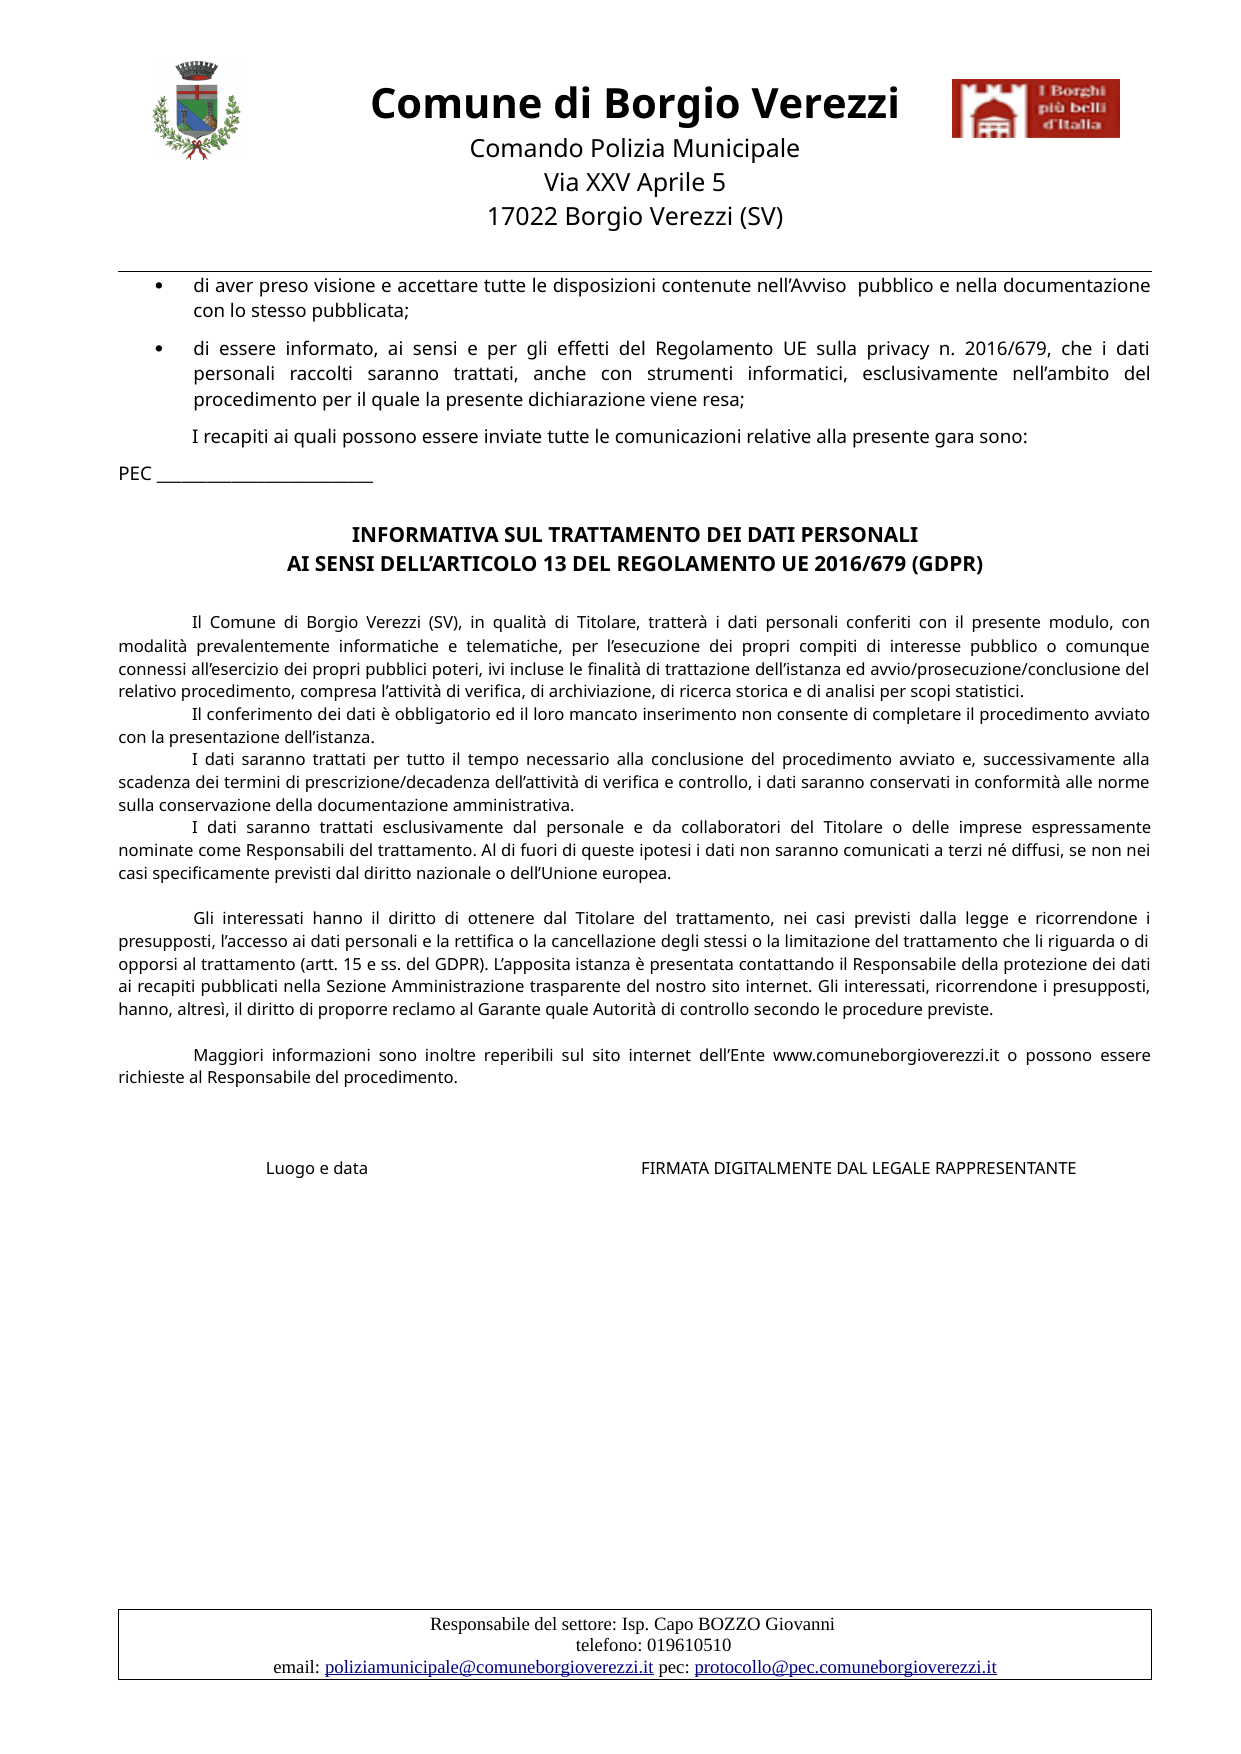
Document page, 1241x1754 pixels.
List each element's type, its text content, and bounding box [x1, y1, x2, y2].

text I dati saranno trattati per tutto il tempo necessario alla conclusione del procedimento avviato e, successivamente alla scadenza dei termini di prescrizione/decadenza dell’attività di verifica e controllo, i dati saranno conservati in conformità alle norme sulla conservazione della documentazione amministrativa. [118, 748, 1152, 816]
text I dati saranno trattati esclusivamente dal personale e da collaboratori del Titolare o delle imprese espressamente nominate come Responsabili del trattamento. Al di fuori di queste ipotesi i dati non saranno comunicati a terzi né diffusi, se non nei casi specificamente previsti dal diritto nazionale o dell’Unione europea. [118, 816, 1152, 884]
text I recapiti ai quali possono essere inviate tutte le comunicazioni relative alla presente gara sono: [118, 423, 1152, 449]
text AI SENSI DELL’ARTICOLO 13 DEL REGOLAMENTO UE 2016/679 (GDPR) [118, 549, 1152, 577]
text Luogo e data FIRMATA DIGITALMENTE DAL LEGALE RAPPRESENTANTE [118, 1157, 1152, 1179]
text Gli interessati hanno il diritto di ottenere dal Titolare del trattamento, nei casi previsti dalla legge e ricorrendone i presupposti, l’accesso ai dati personali e la rettifica o la cancellazione degli stessi o la limitazione del trattamento che li riguarda o di opporsi al trattamento (artt. 15 e ss. del GDPR). L’apposita istanza è presentata contattando il Responsabile della protezione dei dati ai recapiti pubblicati nella Sezione Amministrazione trasparente del nostro sito internet. Gli interessati, ricorrendone i presupposti, hanno, altresì, il diritto di proporre reclamo al Garante quale Autorità di controllo secondo le procedure previste. [118, 907, 1152, 1020]
text PEC __________________________ [118, 461, 1152, 486]
text Il conferimento dei dati è obbligatorio ed il loro mancato inserimento non consente di completare il procedimento avviato con la presentazione dell’istanza. [118, 702, 1152, 748]
list di aver preso visione e accettare tutte le disposizioni contenute nell’Avviso pubblico e nella documentazione con lo stesso pubblicata; [156, 272, 1152, 323]
text Il Comune di Borgio Verezzi (SV), in qualità di Titolare, tratterà i dati personali conferiti con il presente modulo, con modalità prevalentemente informatiche e telematiche, per l’esecuzione dei propri compiti di interesse pubblico o comunque connessi all’esercizio dei propri pubblici poteri, ivi incluse le finalità di trattazione dell’istanza ed avvio/prosecuzione/conclusione del relativo procedimento, compresa l’attività di verifica, di archiviazione, di ricerca storica e di analisi per scopi statistici. [118, 606, 1152, 702]
text INFORMATIVA SUL TRATTAMENTO DEI DATI PERSONALI [118, 521, 1152, 549]
text Maggiori informazioni sono inoltre reperibili sul sito internet dell’Ente www.comuneborgioverezzi.it o possono essere richieste al Responsabile del procedimento. [118, 1043, 1152, 1088]
list di essere informato, ai sensi e per gli effetti del Regolamento UE sulla privacy n. 2016/679, che i dati personali raccolti saranno trattati, anche con strumenti informatici, esclusivamente nell’ambito del procedimento per il quale la presente dichiarazione viene resa; [156, 335, 1152, 411]
